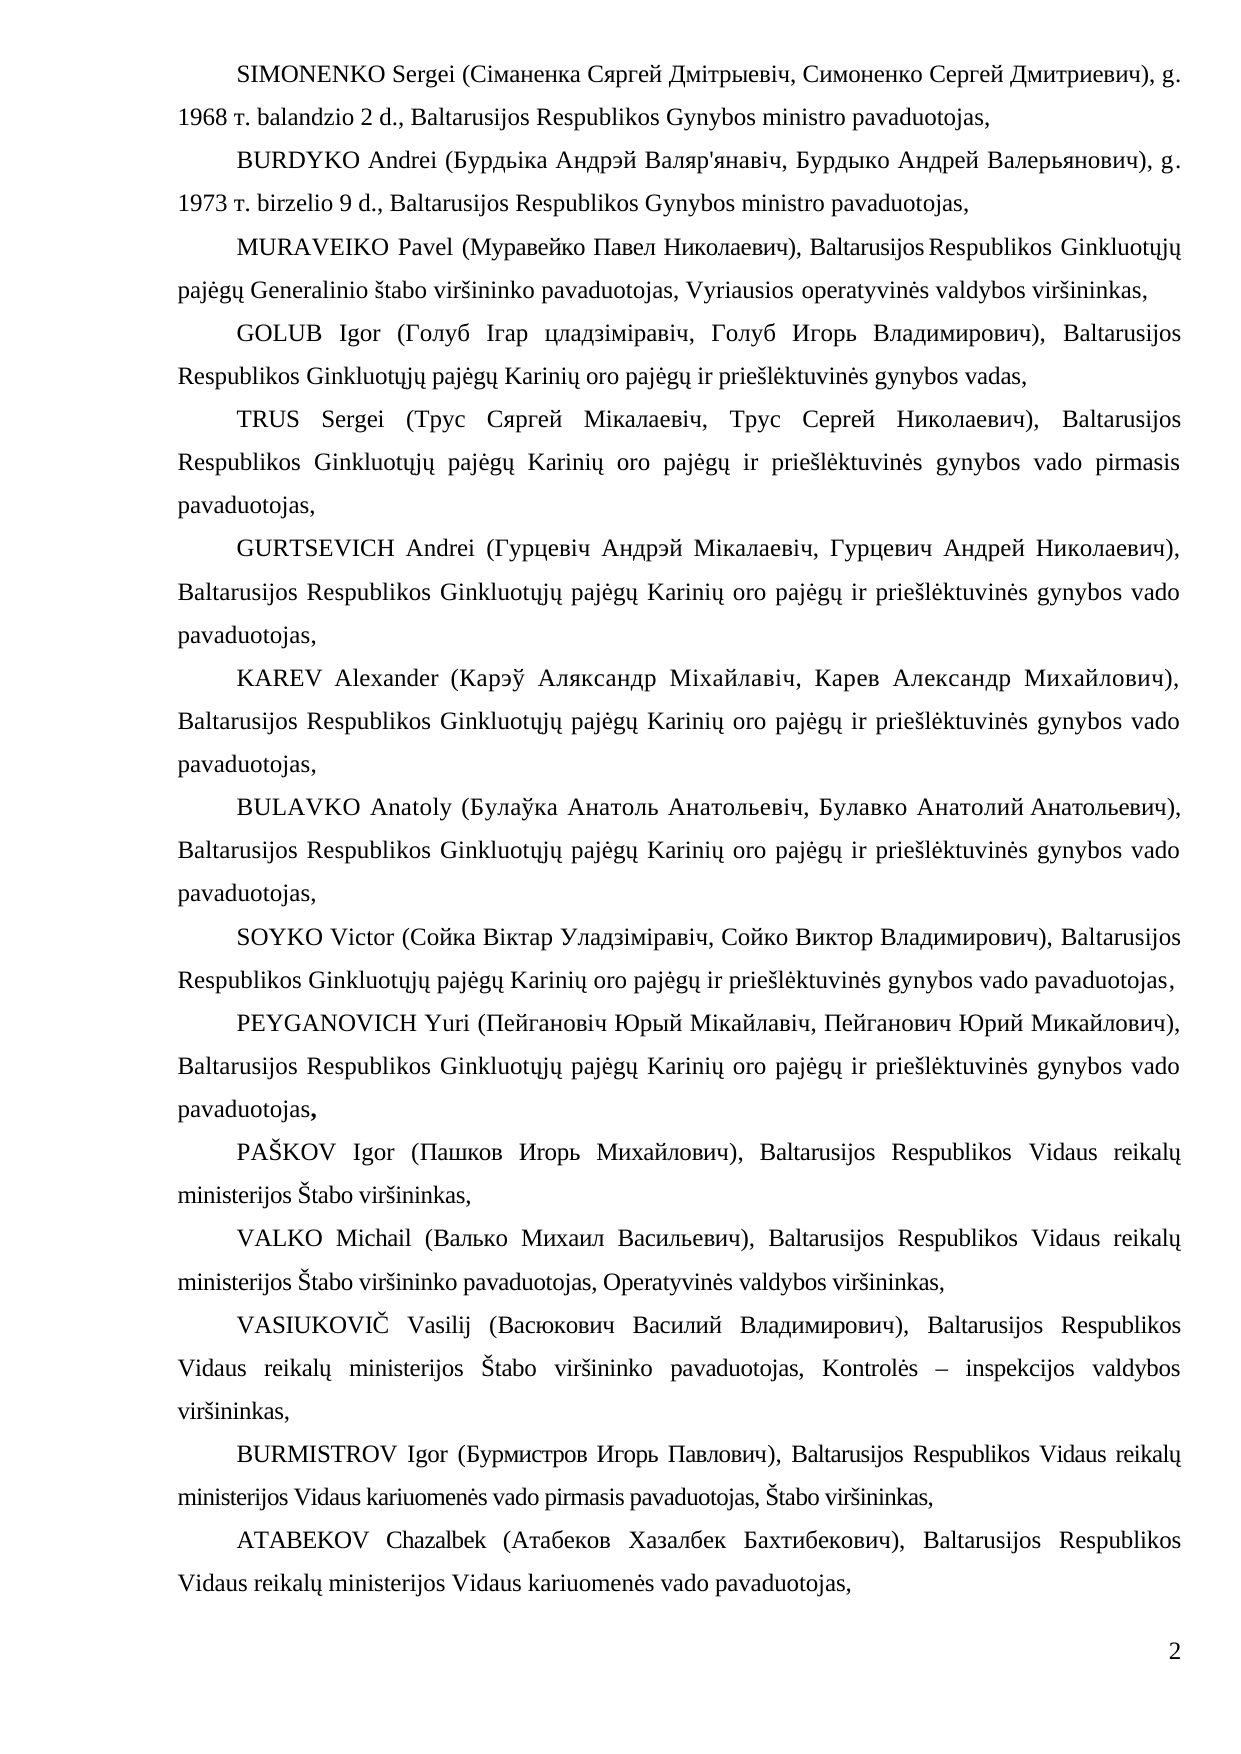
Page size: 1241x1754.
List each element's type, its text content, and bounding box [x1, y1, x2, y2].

text SIMONENKO Sergei (Сіманенка Сяргей Дмітрыевіч, Симоненко Сергей Дмитриевич), g. 1968 т. balandzio 2 d., Baltarusijos Respublikos Gynybos ministro pavaduotojas, [177, 59, 1181, 131]
text PEYGANOVICH Yuri (Пейгановіч Юрый Мікайлавіч, Пейганович Юрий Микайлович), Baltarusijos Respublikos Ginkluotųjų pajėgų Karinių oro pajėgų ir priešlėktuvinės gynybos vado pavaduotojas, [177, 1008, 1181, 1123]
text GOLUB Igor (Голуб Ігар цладзіміравіч, Голуб Игорь Владимирович), Baltarusijos Respublikos Ginkluotųjų pajėgų Karinių oro pajėgų ir priešlėktuvinės gynybos vadas, [177, 318, 1181, 390]
text ATABEKOV Chazalbek (Атабеков Хазалбек Бахтибекович), Baltarusijos Respublikos Vidaus reikalų ministerijos Vidaus kariuomenės vado pavaduotojas, [177, 1525, 1181, 1597]
text BULAVKO Anatoly (Булаўка Анатоль Анатольевіч, Булавко Анатолий Анатольевич), Baltarusijos Respublikos Ginkluotųjų pajėgų Karinių oro pajėgų ir priešlėktuvinės gynybos vado pavaduotojas, [177, 792, 1181, 907]
text MURAVEIKO Pavel (Муравейко Павел Николаевич), Baltarusijos Respublikos Ginkluotųjų pajėgų Generalinio štabo viršininko pavaduotojas, Vyriausios operatyvinės valdybos viršininkas, [177, 232, 1181, 303]
text GURTSEVICH Andrei (Гурцевіч Андрэй Мікалаевіч, Гурцевич Андрей Николаевич), Baltarusijos Respublikos Ginkluotųjų pajėgų Karinių oro pajėgų ir priešlėktuvinės gynybos vado pavaduotojas, [177, 533, 1181, 648]
text VALKO Michail (Валько Михаил Васильeвич), Baltarusijos Respublikos Vidaus reikalų ministerijos Štabo viršininko pavaduotojas, Operatyvinės valdybos viršininkas, [177, 1223, 1181, 1295]
text BURDYKO Andrei (Бурдьіка Андрэй Валяр'янавіч, Бурдыко Андрей Валерьянович), g. 1973 т. birzelio 9 d., Baltarusijos Respublikos Gynybos ministro pavaduotojas, [177, 145, 1181, 217]
text SOYKO Victor (Сойка Віктар Уладзіміравіч, Сойко Виктор Владимирович), Baltarusijos Respublikos Ginkluotųjų pajėgų Karinių oro pajėgų ir priešlėktuvinės gynybos vado pavaduotojas, [177, 922, 1181, 993]
text PAŠKOV Igor (Пашков Иrорь Михайлович), Baltarusijos Respublikos Vidaus reikalų ministerijos Štabo viršininkas, [177, 1137, 1181, 1209]
text TRUS Sergei (Tpyc Сяргей Мікалаевіч, Трус Серrей Николаевич), Baltarusijos Respublikos Ginkluotųjų pajėgų Karinių oro pajėgų ir priešlėktuvinės gynybos vado pirmasis pavaduotojas, [177, 404, 1181, 519]
text KAREV Alexander (Карэў Аляксандр Міхайлавіч, Карев Александр Михайлович), Baltarusijos Respublikos Ginkluotųjų pajėgų Karinių oro pajėgų ir priešlėktuvinės gynybos vado pavaduotojas, [177, 663, 1181, 778]
text BURMISTROV Igor (Бурмистров Игорь Павлович), Baltarusijos Respublikos Vidaus reikalų ministerijos Vidaus kariuomenės vado pirmasis pavaduotojas, Štabo viršininkas, [177, 1439, 1181, 1511]
text VASIUKOVIČ Vasilij (Васюкович Василий Владимирович), Baltarusijos Respublikos Vidaus reikalų ministerijos Štabo viršininko pavaduotojas, Kontrolės – inspekcijos valdybos viršininkas, [177, 1310, 1181, 1425]
